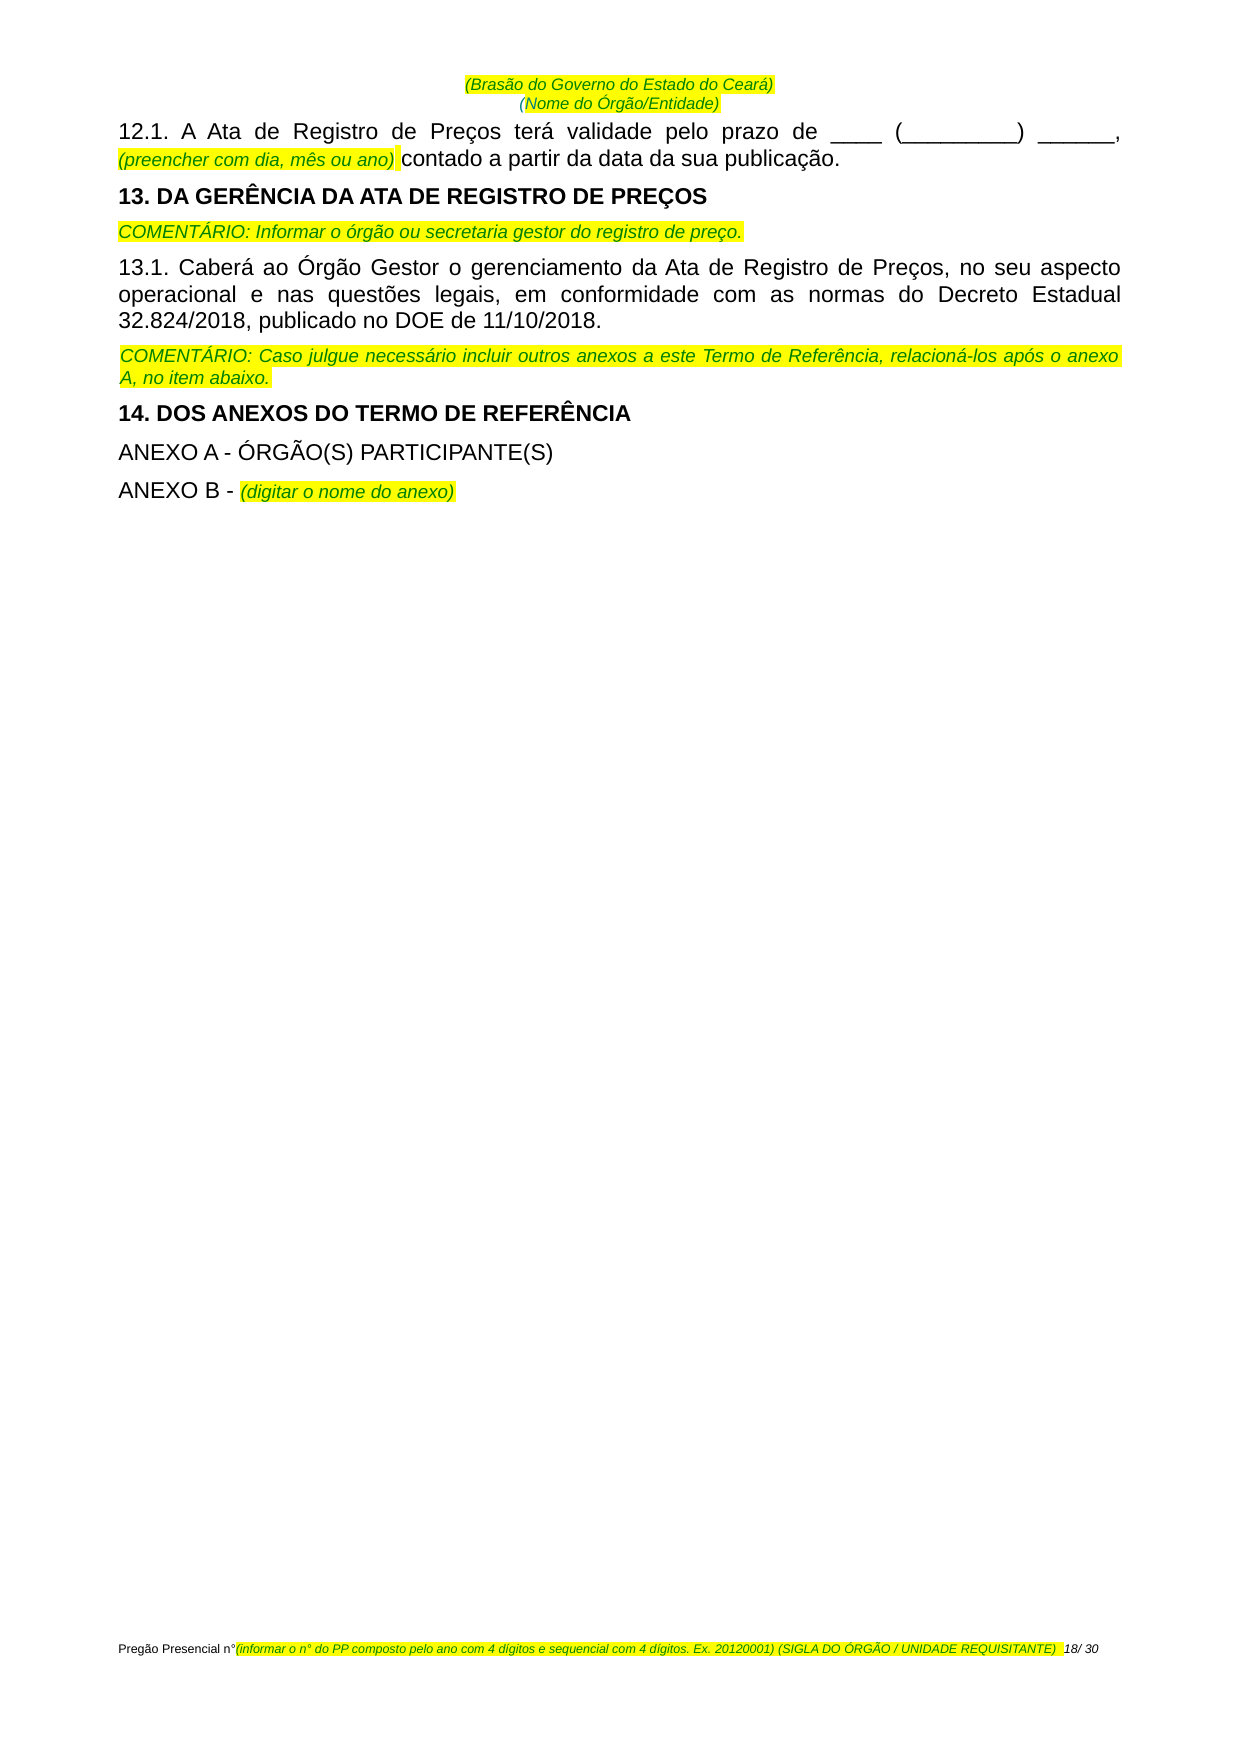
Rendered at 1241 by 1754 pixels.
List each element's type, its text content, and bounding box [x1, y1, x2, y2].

text ANEXO B - (digitar o nome do anexo) [118, 477, 1122, 503]
text 14. DOS ANEXOS DO TERMO DE REFERÊNCIA [118, 400, 1122, 427]
text 13.1. Caberá ao Órgão Gestor o gerenciamento da Ata de Registro de Preços, no seu aspecto operacional e nas questões legais, em conformidade com as normas do Decreto Estadual 32.824/2018, publicado no DOE de 11/10/2018. [118, 254, 1122, 333]
text 13. DA GERÊNCIA DA ATA DE REGISTRO DE PREÇOS [118, 183, 1122, 209]
text COMENTÁRIO: Caso julgue necessário incluir outros anexos a este Termo de Referência, relacioná-los após o anexo A, no item abaixo. [120, 345, 1122, 388]
text 12.1. A Ata de Registro de Preços terá validade pelo prazo de ____ (_________) ______, (preencher com dia, mês ou ano) contado a partir da data da sua publicação. [118, 118, 1122, 171]
text ANEXO A - ÓRGÃO(S) PARTICIPANTE(S) [118, 438, 1122, 465]
text COMENTÁRIO: Informar o órgão ou secretaria gestor do registro de preço. [118, 221, 1122, 242]
